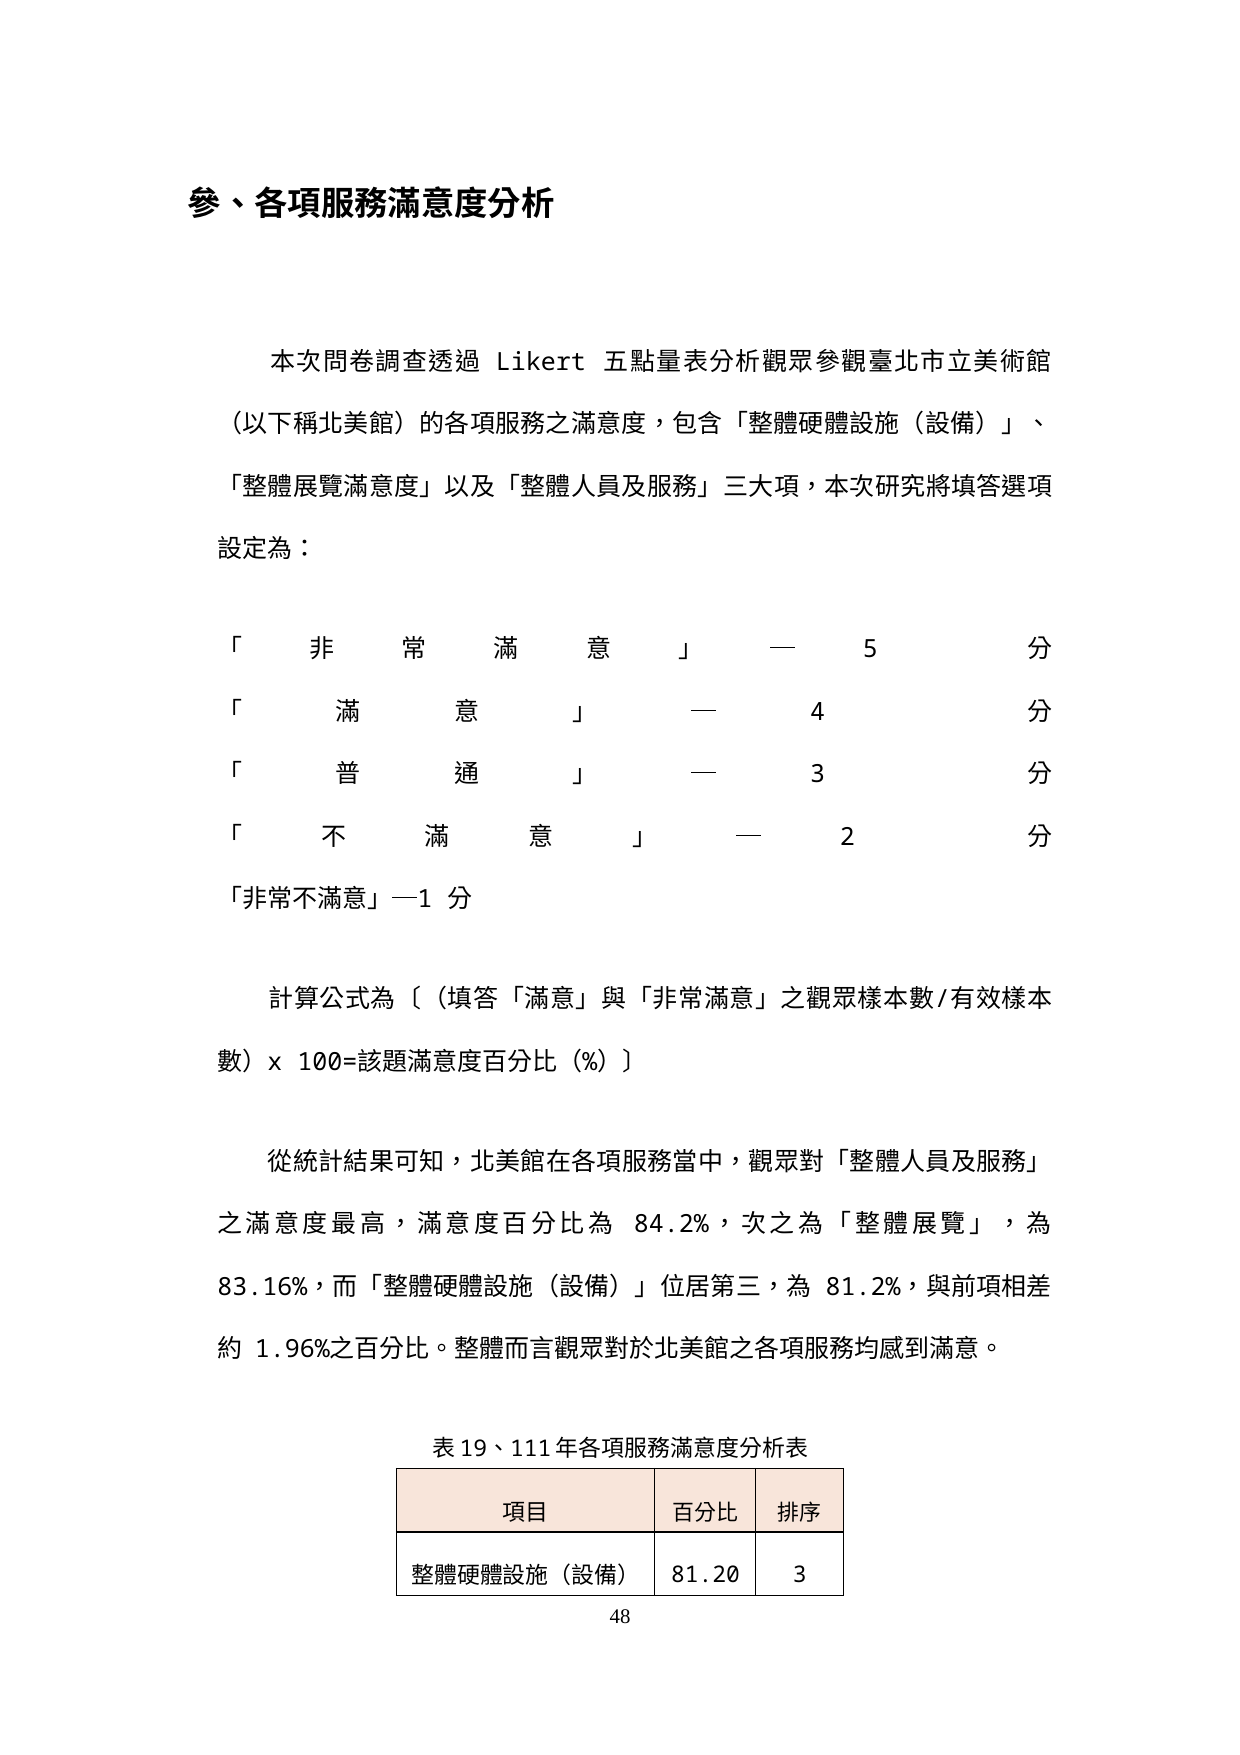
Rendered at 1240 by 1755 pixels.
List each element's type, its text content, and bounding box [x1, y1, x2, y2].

table_header 百分比 [655, 1469, 755, 1531]
subtitle 參、各項服務滿意度分析 [187, 159, 1052, 221]
table_header 排序 [756, 1469, 843, 1531]
text 本次問卷調查透過 Likert 五點量表分析觀眾參觀臺北市立美術館（以下稱北美館）的各項服務之滿意度，包含「整體硬體設施（設備）」、「整體展覽滿意度」以及「整體人員及服務」三大項，本次研究將填答選項設定為： [217, 318, 1052, 568]
table_cell 81.20 [655, 1533, 755, 1595]
text 表19、111年各項服務滿意度分析表 [187, 1405, 1052, 1468]
text 計算公式為〔（填答「滿意」與「非常滿意」之觀眾樣本數/有效樣本數）x 100=該題滿意度百分比（%）〕 [217, 955, 1052, 1080]
text 「非常滿意」─5 分 「滿意」─4 分 「普通」─3 分 「不滿意」─2 分 「非常不滿意」─1 分 [217, 605, 1052, 918]
table_cell 整體硬體設施（設備） [397, 1533, 654, 1595]
table_header 項目 [397, 1469, 654, 1531]
text 從統計結果可知，北美館在各項服務當中，觀眾對「整體人員及服務」之滿意度最高，滿意度百分比為 84.2%，次之為「整體展覽」，為 83.16%，而「整體硬體設施（設備）」位居第三，為 81.2%，與前項相差約 1.96%之百分比。整體而言觀眾對於北美館之各項服務均感到滿意。 [217, 1118, 1052, 1368]
table_cell 3 [756, 1533, 843, 1595]
